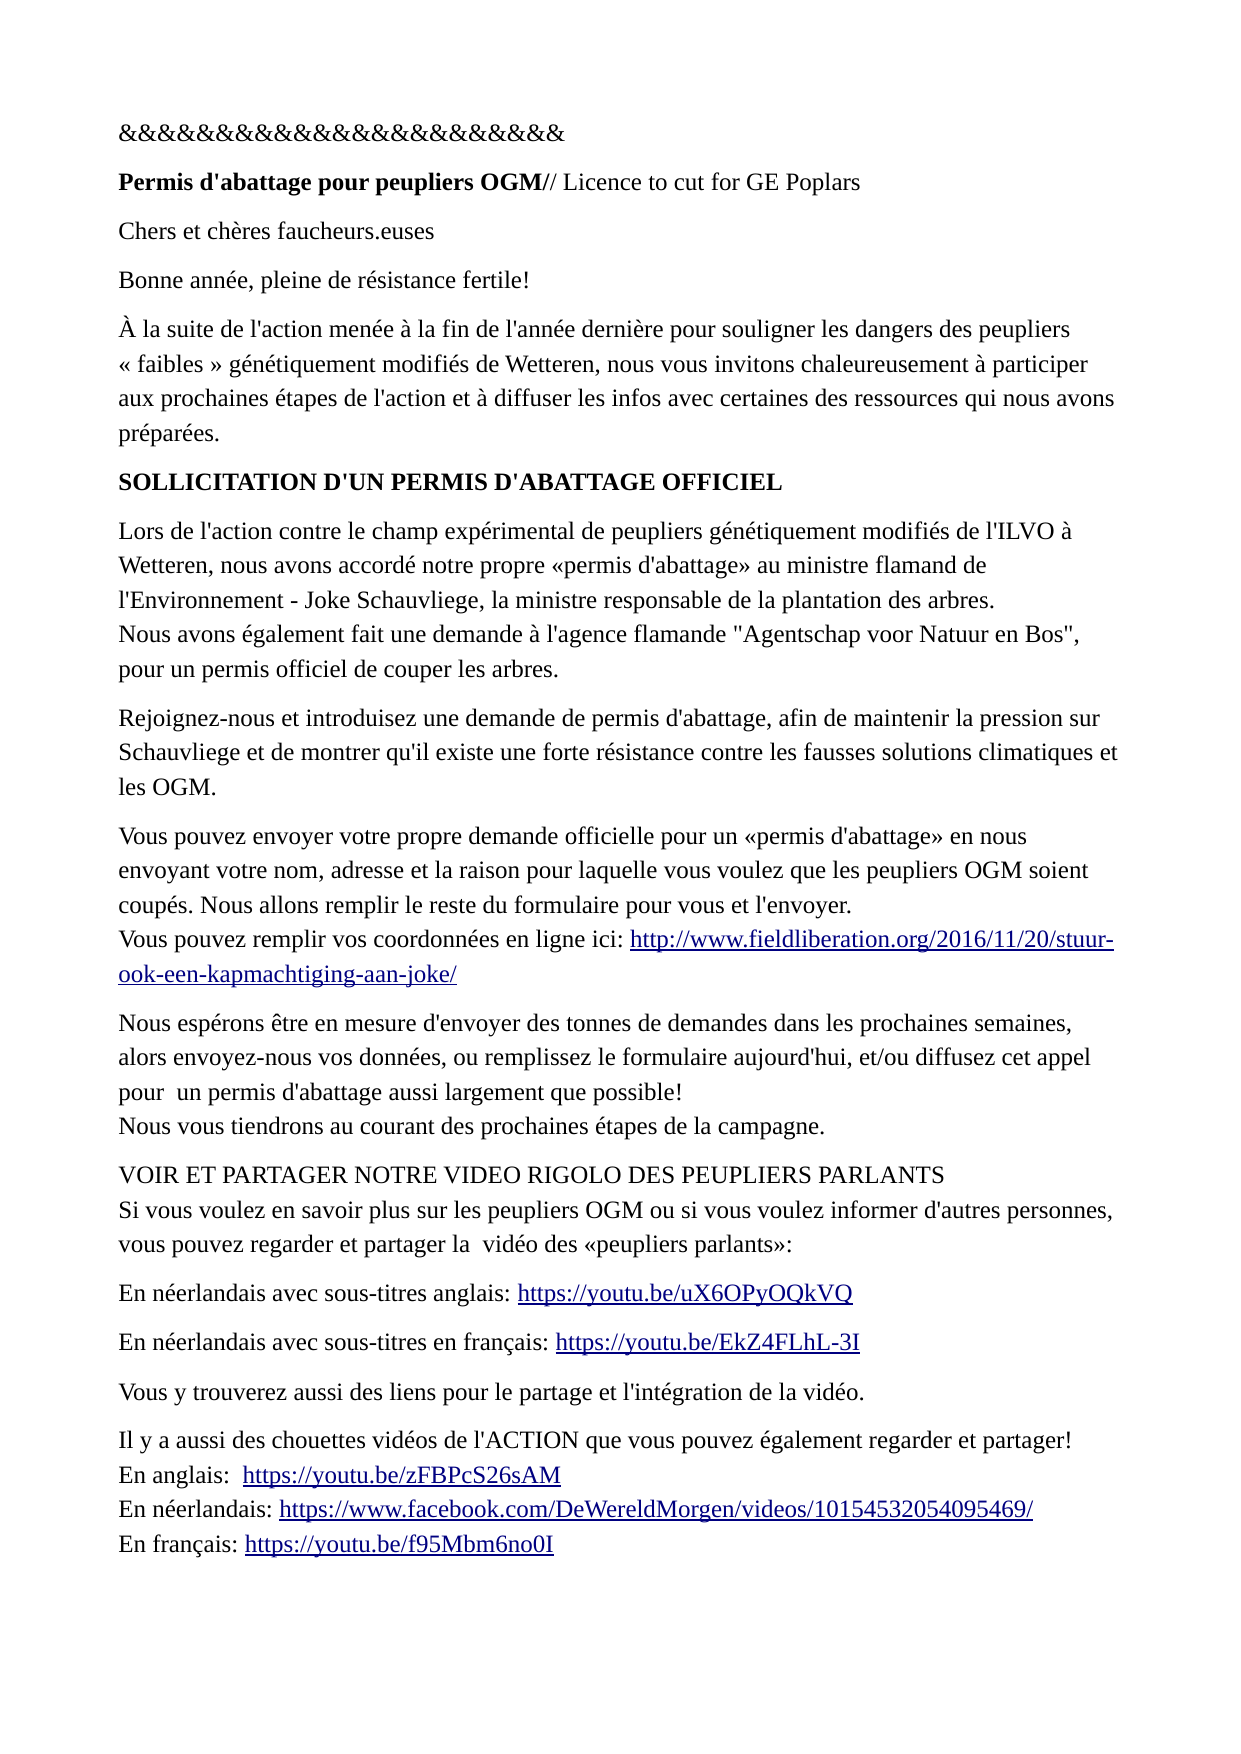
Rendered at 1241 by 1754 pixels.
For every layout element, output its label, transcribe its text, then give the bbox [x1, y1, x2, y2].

text Lors de l'action contre le champ expérimental de peupliers génétiquement modifiés de l'ILVO à Wetteren, nous avons accordé notre propre «permis d'abattage» au ministre flamand de l'Environnement - Joke Schauvliege, la ministre responsable de la plantation des arbres. Nous avons également fait une demande à l'agence flamande "Agentschap voor Natuur en Bos", pour un permis officiel de couper les arbres. [118, 516, 1122, 683]
text À la suite de l'action menée à la fin de l'année dernière pour souligner les dangers des peupliers « faibles » génétiquement modifiés de Wetteren, nous vous invitons chaleureusement à participer aux prochaines étapes de l'action et à diffuser les infos avec certaines des ressources qui nous avons préparées. [118, 314, 1122, 447]
text Bonne année, pleine de résistance fertile! [118, 265, 1122, 294]
text Rejoignez-nous et introduisez une demande de permis d'abattage, afin de maintenir la pression sur Schauvliege et de montrer qu'il existe une forte résistance contre les fausses solutions climatiques et les OGM. [118, 703, 1122, 801]
text SOLLICITATION D'UN PERMIS D'ABATTAGE OFFICIEL [118, 467, 1122, 496]
text Permis d'abattage pour peupliers OGM// Licence to cut for GE Poplars [118, 167, 1122, 196]
text Il y a aussi des chouettes vidéos de l'ACTION que vous pouvez également regarder et partager! En anglais: https://youtu.be/zFBPcS26sAM En néerlandais: https://www.facebook.com/DeWereldMorgen/videos/10154532054095469/ En français: https://youtu.be/f95Mbm6no0I [118, 1426, 1122, 1558]
text Vous y trouverez aussi des liens pour le partage et l'intégration de la vidéo. [118, 1377, 1122, 1405]
text En néerlandais avec sous-titres en français: https://youtu.be/EkZ4FLhL-3I [118, 1327, 1122, 1356]
text VOIR ET PARTAGER NOTRE VIDEO RIGOLO DES PEUPLIERS PARLANTS Si vous voulez en savoir plus sur les peupliers OGM ou si vous voulez informer d'autres personnes, vous pouvez regarder et partager la vidéo des «peupliers parlants»: [118, 1160, 1122, 1258]
text En néerlandais avec sous-titres anglais: https://youtu.be/uX6OPyOQkVQ [118, 1278, 1122, 1307]
text Vous pouvez envoyer votre propre demande officielle pour un «permis d'abattage» en nous envoyant votre nom, adresse et la raison pour laquelle vous voulez que les peupliers OGM soient coupés. Nous allons remplir le reste du formulaire pour vous et l'envoyer. Vous pouvez remplir vos coordonnées en ligne ici: http://www.fieldliberation.org/2016/11/20/stuur-ook-een-kapmachtiging-aan-joke/ [118, 821, 1122, 988]
text &&&&&&&&&&&&&&&&&&&&&&& [118, 118, 1122, 147]
text Chers et chères faucheurs.euses [118, 216, 1122, 245]
text Nous espérons être en mesure d'envoyer des tonnes de demandes dans les prochaines semaines, alors envoyez-nous vos données, ou remplissez le formulaire aujourd'hui, et/ou diffusez cet appel pour un permis d'abattage aussi largement que possible! Nous vous tiendrons au courant des prochaines étapes de la campagne. [118, 1008, 1122, 1140]
